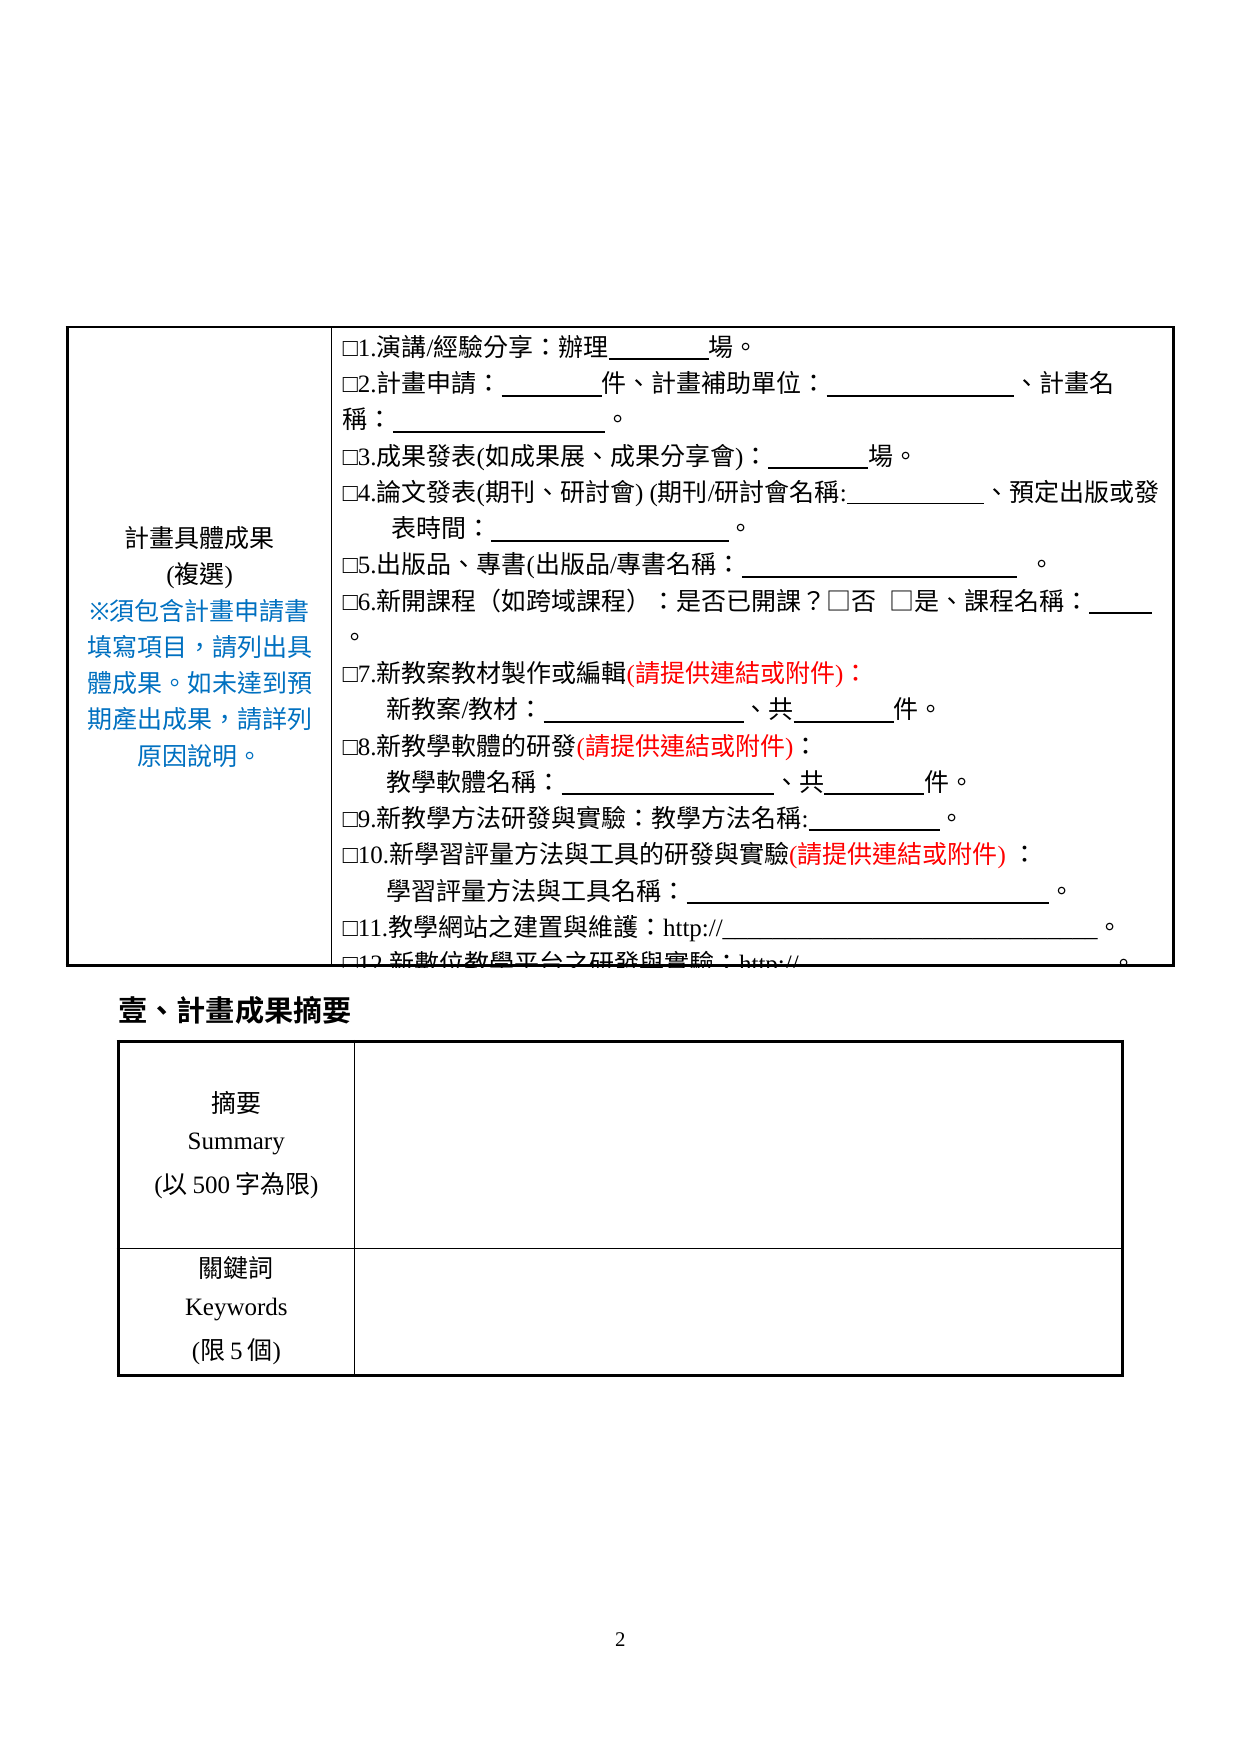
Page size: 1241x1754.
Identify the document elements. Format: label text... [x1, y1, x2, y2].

table_cell 關鍵詞 Keywords (限5個) [120, 1249, 354, 1373]
table_cell 計畫具體成果 (複選) ※須包含計畫申請書填寫項目，請列出具體成果。如未達到預期產出成果，請詳列原因說明。 [69, 328, 331, 964]
table_cell [355, 1249, 1121, 1373]
table_header 摘要 Summary (以500字為限) [120, 1043, 354, 1248]
table_header [355, 1043, 1121, 1248]
subtitle 壹、計畫成果摘要 [118, 967, 1122, 1029]
table_cell □1.演講/經驗分享：辦理 場。 □2.計畫申請： 件、計畫補助單位： 、計畫名稱： 。 □3.成果發表(如成果展、成果分享會)： 場。 □4.論文發表(期刊、研討會) (期刊/研討會名稱: 、預定出版或發表時間： 。 □5.出版品、專書(出版品/專書名稱： 。 □6.新開課程（如跨域課程）：是否已開課？□否 □是、課程名稱： 。 □7.新教案教材製作或編輯(請提供連結或附件)： 新教案/教材： 、共 件。 □8.新教學軟體的研發(請提供連結或附件)： 教學軟體名稱： 、共 件。 □9.新教學方法研發與實驗：教學方法名稱: 。 □10.新學習評量方法與工具的研發與實驗(請提供連結或附件) ： 學習評量方法與工具名稱： 。 □11.教學網站之建置與維護：http://______________________________。 □12.新數位教學平台之研發與實驗：http://_________________________。 □13.教學相關問題改進(請說明)：_______________________________。 □14.教學影音 (請說明並提供成品連結)___________________________。 □15.其他(請說明) ____________________________。 [332, 328, 1172, 964]
